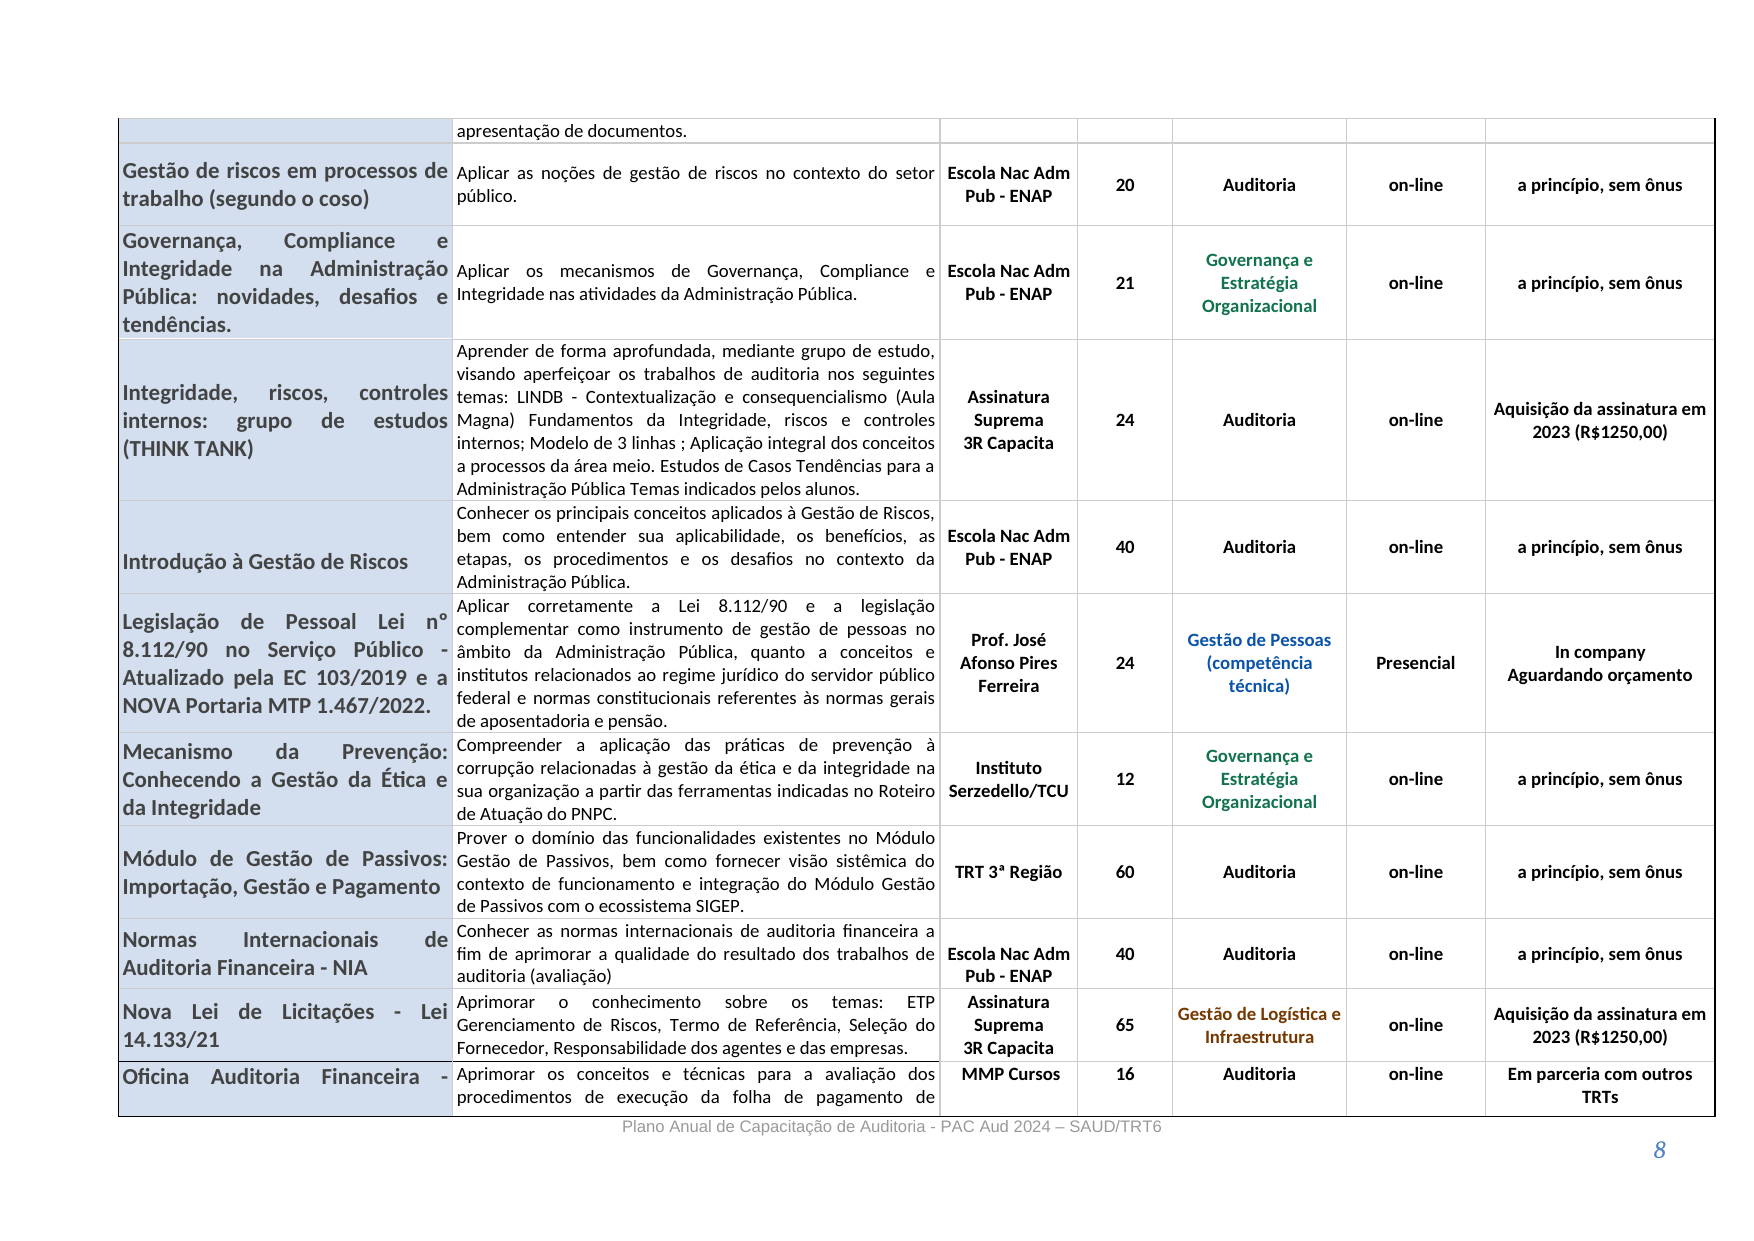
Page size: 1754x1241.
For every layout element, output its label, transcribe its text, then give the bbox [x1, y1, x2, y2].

table_cell Em parceria com outros TRTs [1486, 1062, 1714, 1116]
table_cell Legislação de Pessoal Lei nº 8.112/90 no Serviço Público - Atualizado pela EC 103/2019 e a NOVA Portaria MTP 1.467/2022. [119, 594, 452, 732]
table_cell Presencial [1347, 594, 1485, 732]
table_cell on-line [1347, 919, 1485, 988]
table_cell Auditoria [1173, 1062, 1346, 1116]
table_cell 24 [1078, 594, 1172, 732]
table_cell TRT 3ª Região [941, 826, 1077, 918]
table_cell apresentação de documentos. [453, 119, 939, 142]
table_cell Instituto Serzedello/TCU [941, 733, 1077, 825]
table_cell Escola Nac Adm Pub - ENAP [941, 226, 1077, 338]
table_cell Prover o domínio das funcionalidades existentes no Módulo Gestão de Passivos, bem como fornecer visão sistêmica do contexto de funcionamento e integração do Módulo Gestão de Passivos com o ecossistema SIGEP. [453, 826, 939, 918]
table_cell Normas Internacionais de Auditoria Financeira - NIA [119, 919, 452, 988]
table_cell 24 [1078, 340, 1172, 500]
table_cell Aplicar as noções de gestão de riscos no contexto do setor público. [453, 144, 939, 225]
table_cell a princípio, sem ônus [1486, 501, 1714, 593]
table_cell Gestão de riscos em processos de trabalho (segundo o coso) [119, 144, 452, 225]
table_cell Aquisição da assinatura em 2023 (R$1250,00) [1486, 989, 1714, 1061]
table_cell Conhecer as normas internacionais de auditoria financeira a fim de aprimorar a qualidade do resultado dos trabalhos de auditoria (avaliação) [453, 919, 939, 988]
table_cell Prof. José Afonso Pires Ferreira [941, 594, 1077, 732]
table_cell [1347, 119, 1485, 142]
table_cell 20 [1078, 144, 1172, 225]
table_cell a princípio, sem ônus [1486, 144, 1714, 225]
table_cell Introdução à Gestão de Riscos [119, 501, 452, 593]
table_cell Mecanismo da Prevenção: Conhecendo a Gestão da Ética e da Integridade [119, 733, 452, 825]
table_cell a princípio, sem ônus [1486, 826, 1714, 918]
table_cell a princípio, sem ônus [1486, 919, 1714, 988]
table_cell [941, 119, 1077, 142]
table_cell Assinatura Suprema 3R Capacita [941, 989, 1077, 1061]
table_cell Módulo de Gestão de Passivos: Importação, Gestão e Pagamento [119, 826, 452, 918]
table_cell Nova Lei de Licitações - Lei 14.133/21 [119, 989, 452, 1061]
table_cell on-line [1347, 501, 1485, 593]
table_cell [1078, 119, 1172, 142]
table_cell Aprimorar o conhecimento sobre os temas: ETP Gerenciamento de Riscos, Termo de Referência, Seleção do Fornecedor, Responsabilidade dos agentes e das empresas. [453, 989, 939, 1061]
table_cell Governança, Compliance e Integridade na Administração Pública: novidades, desafios e tendências. [119, 226, 452, 338]
table_cell Auditoria [1173, 919, 1346, 988]
table_cell Escola Nac Adm Pub - ENAP [941, 144, 1077, 225]
table_cell Gestão de Logística e Infraestrutura [1173, 989, 1346, 1061]
table_cell 12 [1078, 733, 1172, 825]
table_cell 60 [1078, 826, 1172, 918]
table_cell on-line [1347, 226, 1485, 338]
table_cell Compreender a aplicação das práticas de prevenção à corrupção relacionadas à gestão da ética e da integridade na sua organização a partir das ferramentas indicadas no Roteiro de Atuação do PNPC. [453, 733, 939, 825]
table_cell Escola Nac Adm Pub - ENAP [941, 919, 1077, 988]
table_cell on-line [1347, 989, 1485, 1061]
table_cell Aprimorar os conceitos e técnicas para a avaliação dos procedimentos de execução da folha de pagamento de [453, 1062, 939, 1116]
table_cell Conhecer os principais conceitos aplicados à Gestão de Riscos, bem como entender sua aplicabilidade, os benefícios, as etapas, os procedimentos e os desafios no contexto da Administração Pública. [453, 501, 939, 593]
table_cell on-line [1347, 144, 1485, 225]
table_cell Assinatura Suprema 3R Capacita [941, 340, 1077, 500]
table_cell Integridade, riscos, controles internos: grupo de estudos (THINK TANK) [119, 340, 452, 500]
table_cell Gestão de Pessoas (competência técnica) [1173, 594, 1346, 732]
table_cell [119, 119, 452, 142]
table_cell 40 [1078, 919, 1172, 988]
table_cell Aquisição da assinatura em 2023 (R$1250,00) [1486, 340, 1714, 500]
table_cell on-line [1347, 826, 1485, 918]
table_cell Escola Nac Adm Pub - ENAP [941, 501, 1077, 593]
table_cell Governança e Estratégia Organizacional [1173, 733, 1346, 825]
table_cell on-line [1347, 733, 1485, 825]
table_cell In company Aguardando orçamento [1486, 594, 1714, 732]
table_cell Auditoria [1173, 340, 1346, 500]
table_cell on-line [1347, 1062, 1485, 1116]
table_cell 21 [1078, 226, 1172, 338]
table_cell a princípio, sem ônus [1486, 226, 1714, 338]
table_cell Oficina Auditoria Financeira [119, 1062, 452, 1116]
table_cell Aplicar corretamente a Lei 8.112/90 e a legislação complementar como instrumento de gestão de pessoas no âmbito da Administração Pública, quanto a conceitos e institutos relacionados ao regime jurídico do servidor público federal e normas constitucionais referentes às normas gerais de aposentadoria e pensão. [453, 594, 939, 732]
table_cell Auditoria [1173, 826, 1346, 918]
table_cell Auditoria [1173, 501, 1346, 593]
table_cell Auditoria [1173, 144, 1346, 225]
table_cell a princípio, sem ônus [1486, 733, 1714, 825]
table_cell Aplicar os mecanismos de Governança, Compliance e Integridade nas atividades da Administração Pública. [453, 226, 939, 338]
table_cell 16 [1078, 1062, 1172, 1116]
table_cell Governança e Estratégia Organizacional [1173, 226, 1346, 338]
table_cell on-line [1347, 340, 1485, 500]
table_cell Aprender de forma aprofundada, mediante grupo de estudo, visando aperfeiçoar os trabalhos de auditoria nos seguintes temas: LINDB - Contextualização e consequencialismo (Aula Magna) Fundamentos da Integridade, riscos e controles internos; Modelo de 3 linhas ; Aplicação integral dos conceitos a processos da área meio. Estudos de Casos Tendências para a Administração Pública Temas indicados pelos alunos. [453, 340, 939, 500]
table_cell MMP Cursos [941, 1062, 1077, 1116]
table_cell 65 [1078, 989, 1172, 1061]
table_cell 40 [1078, 501, 1172, 593]
table_cell [1173, 119, 1346, 142]
table_cell [1486, 119, 1714, 142]
